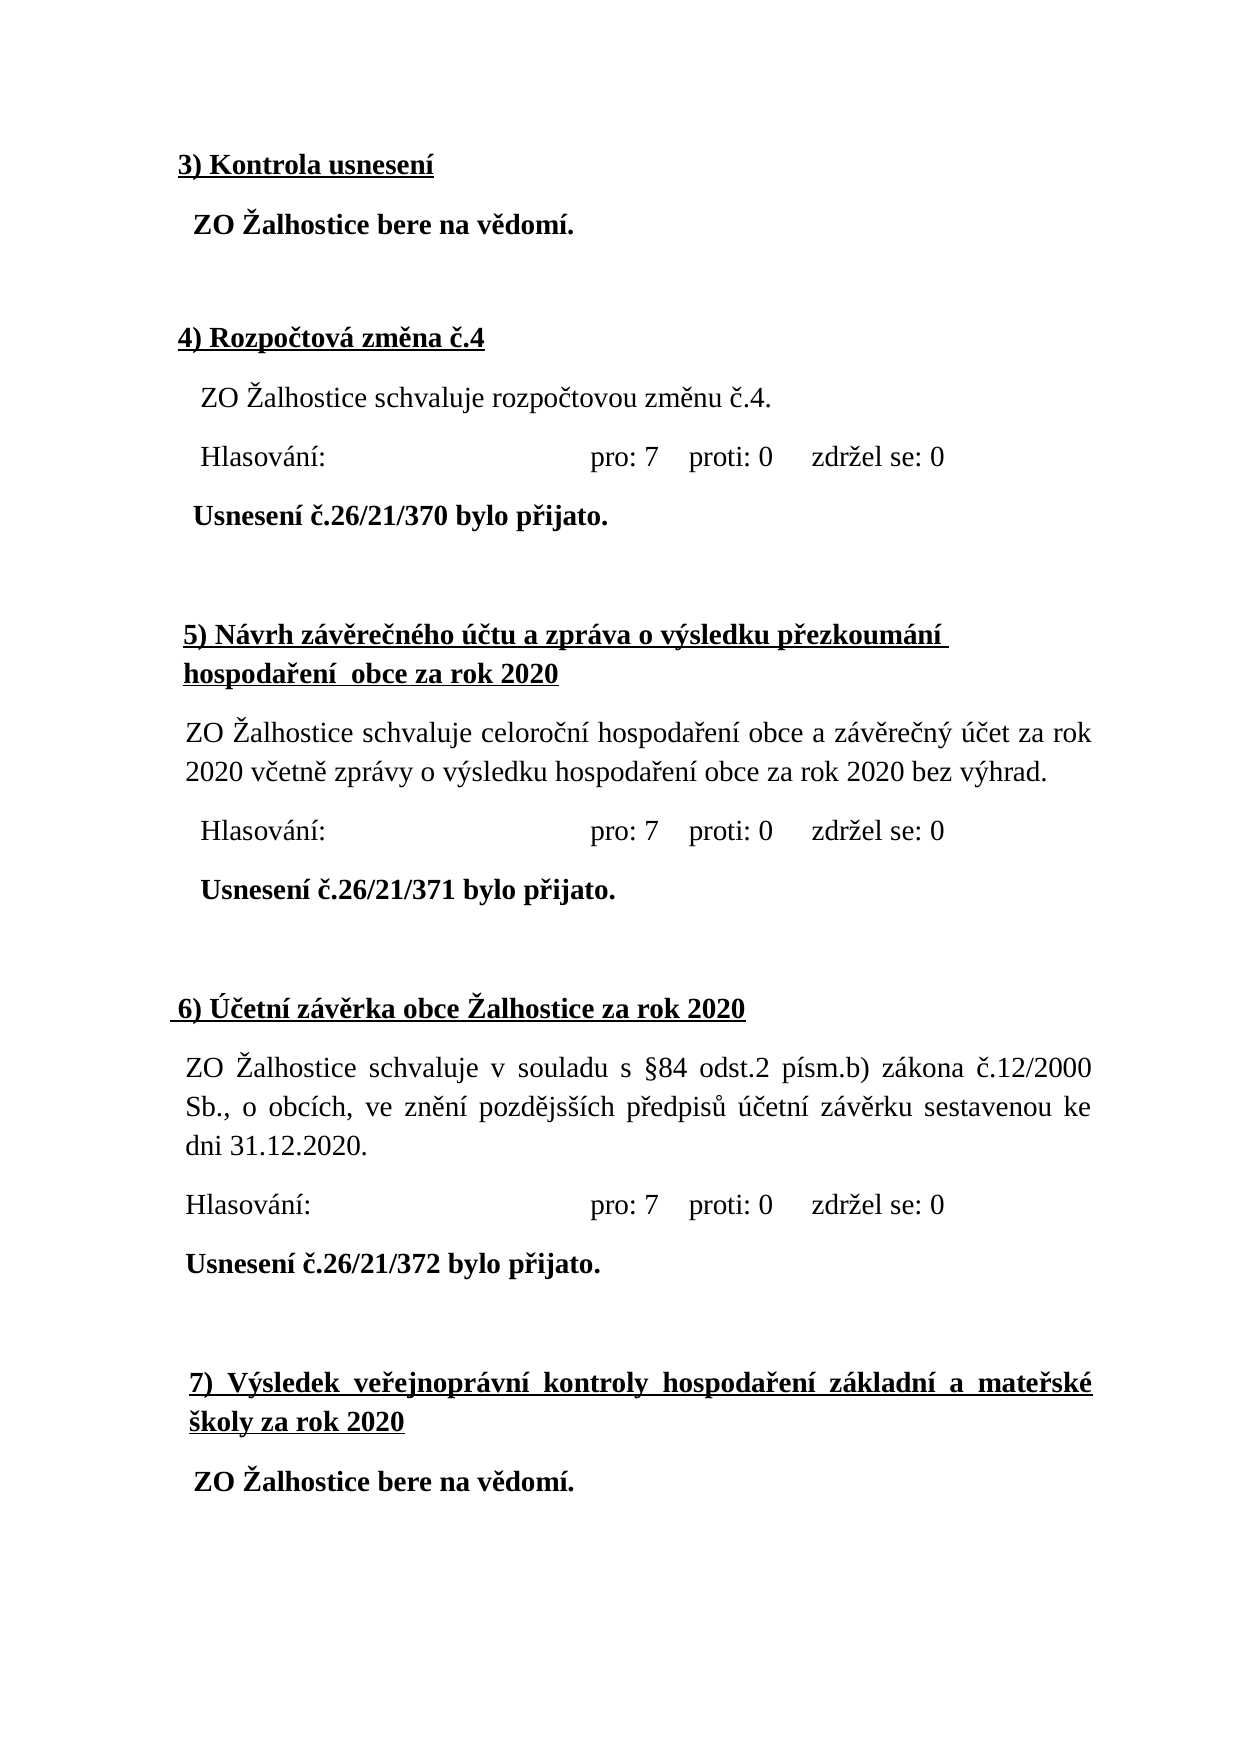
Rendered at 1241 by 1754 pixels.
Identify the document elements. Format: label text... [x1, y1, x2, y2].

text 5) Návrh závěrečného účtu a zpráva o výsledku přezkoumání hospodaření obce za rok 2020 [183, 617, 1093, 689]
text 3) Kontrola usnesení [148, 148, 1093, 181]
text Usnesení č.26/21/371 bylo přijato. [185, 873, 1093, 906]
text Usnesení č.26/21/370 bylo přijato. [185, 499, 1093, 532]
text školy za rok 2020 [189, 1396, 1093, 1437]
text ZO Žalhostice bere na vědomí. [148, 1463, 1093, 1499]
text ZO Žalhostice schvaluje v souladu s §84 odst.2 písm.b) zákona č.12/2000 Sb., o obcích, ve znění pozdějsších předpisů účetní závěrku sestavenou ke dni 31.12.2020. [185, 1051, 1093, 1161]
text ZO Žalhostice schvaluje rozpočtovou změnu č.4. [185, 380, 1093, 413]
text ZO Žalhostice schvaluje celoroční hospodaření obce a závěrečný účet za rok 2020 včetně zprávy o výsledku hospodaření obce za rok 2020 bez výhrad. [185, 715, 1093, 787]
text Hlasování: pro: 7 proti: 0 zdržel se: 0 [185, 1187, 1093, 1221]
text ZO Žalhostice bere na vědomí. [148, 207, 1093, 241]
text Hlasování: pro: 7 proti: 0 zdržel se: 0 [185, 813, 1093, 847]
text Hlasování: pro: 7 proti: 0 zdržel se: 0 [185, 439, 1093, 473]
text 6) Účetní závěrka obce Žalhostice za rok 2020 [148, 991, 1093, 1025]
text Usnesení č.26/21/372 bylo přijato. [148, 1247, 1093, 1280]
text 7) Výsledek veřejnoprávní kontroly hospodaření základní a mateřské [189, 1365, 1093, 1394]
text 4) Rozpočtová změna č.4 [148, 321, 1093, 354]
